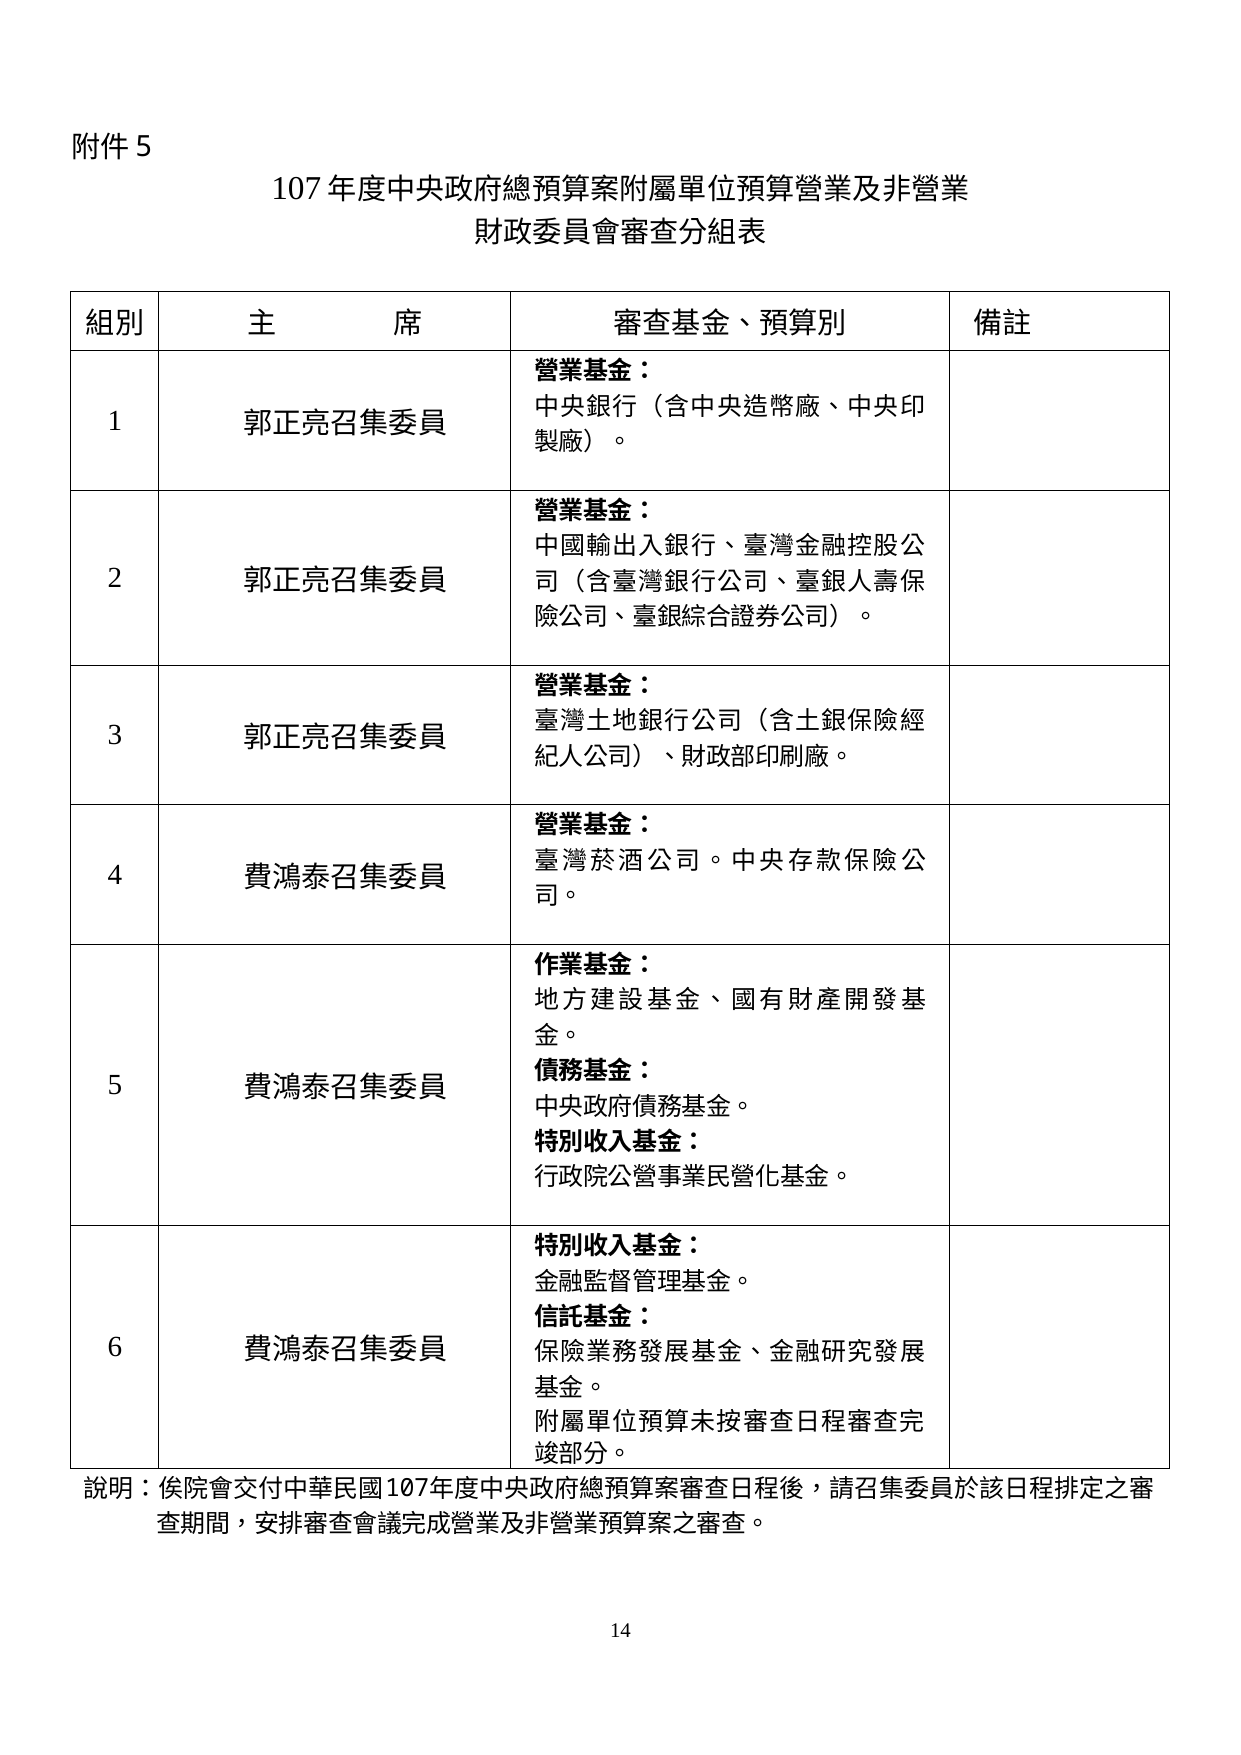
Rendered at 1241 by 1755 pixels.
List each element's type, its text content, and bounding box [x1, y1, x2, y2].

table_cell 費鴻泰召集委員 [159, 1226, 510, 1468]
table_cell 2 [71, 491, 158, 664]
table_cell 3 [71, 666, 158, 804]
table_cell 營業基金： 中國輸出入銀行、臺灣金融控股公司（含臺灣銀行公司、臺銀人壽保險公司、臺銀綜合證券公司）。 [511, 491, 949, 664]
table_header 組別 [71, 292, 158, 350]
table_cell 郭正亮召集委員 [159, 491, 510, 664]
table_cell 特別收入基金： 金融監督管理基金。 信託基金： 保險業務發展基金、金融研究發展基金。 附屬單位預算未按審查日程審查完竣部分。 [511, 1226, 949, 1468]
table_header 備註 [950, 292, 1169, 350]
text 107年度中央政府總預算案附屬單位預算營業及非營業 財政委員會審查分組表 [71, 166, 1169, 251]
table_cell 6 [71, 1226, 158, 1468]
text 說明：俟院會交付中華民國107年度中央政府總預算案審查日程後，請召集委員於該日程排定之審查期間，安排審查會議完成營業及非營業預算案之審查。 [83, 1469, 1157, 1539]
table_cell 1 [71, 351, 158, 489]
table_cell 營業基金： 臺灣菸酒公司。中央存款保險公司。 [511, 805, 949, 944]
table_cell 5 [71, 945, 158, 1225]
table_cell 郭正亮召集委員 [159, 666, 510, 804]
table_cell 營業基金： 中央銀行（含中央造幣廠、中央印製廠）。 [511, 351, 949, 489]
table_cell [950, 1226, 1169, 1468]
table_cell 費鴻泰召集委員 [159, 945, 510, 1225]
table_cell 作業基金： 地方建設基金、國有財產開發基金。 債務基金： 中央政府債務基金。 特別收入基金： 行政院公營事業民營化基金。 [511, 945, 949, 1225]
table_cell [950, 666, 1169, 804]
table_cell 郭正亮召集委員 [159, 351, 510, 489]
table_cell [950, 805, 1169, 944]
table_cell [950, 945, 1169, 1225]
table_cell 4 [71, 805, 158, 944]
table_cell 營業基金： 臺灣土地銀行公司（含土銀保險經紀人公司）、財政部印刷廠。 [511, 666, 949, 804]
text 附件5 [71, 103, 1169, 166]
table_header 審查基金、預算別 [511, 292, 949, 350]
table_header 主 席 [159, 292, 510, 350]
table_cell 費鴻泰召集委員 [159, 805, 510, 944]
table_cell [950, 491, 1169, 664]
table_cell [950, 351, 1169, 489]
